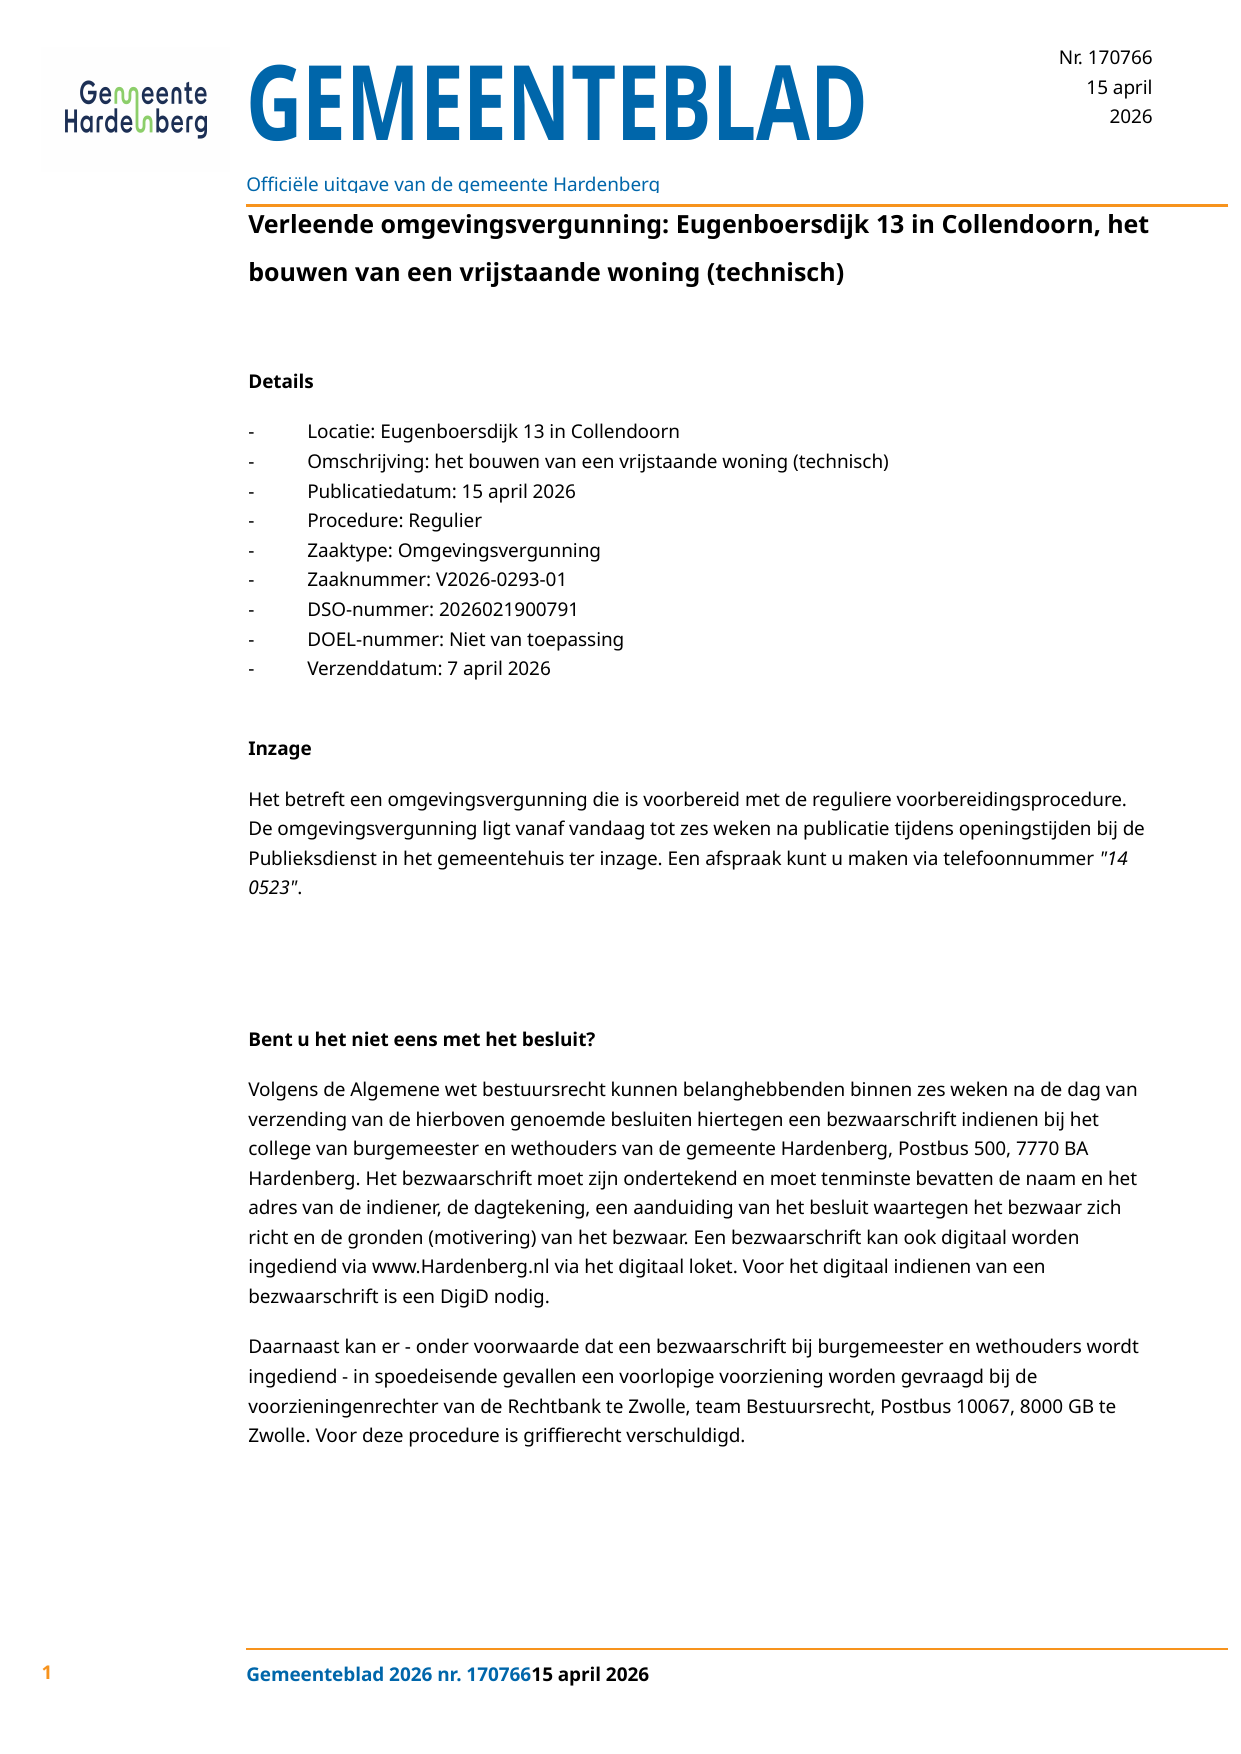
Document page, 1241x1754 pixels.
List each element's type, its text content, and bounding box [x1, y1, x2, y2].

text Bent u het niet eens met het besluit? [248, 1026, 1152, 1052]
text Volgens de Algemene wet bestuursrecht kunnen belanghebbenden binnen zes weken na de dag van verzending van de hierboven genoemde besluiten hiertegen een bezwaarschrift indienen bij het college van burgemeester en wethouders van de gemeente Hardenberg, Postbus 500, 7770 BA Hardenberg. Het bezwaarschrift moet zijn ondertekend en moet tenminste bevatten de naam en het adres van de indiener, de dagtekening, een aanduiding van het besluit waartegen het bezwaar zich richt en de gronden (motivering) van het bezwaar. Een bezwaarschrift kan ook digitaal worden ingediend via www.Hardenberg.nl via het digitaal loket. Voor het digitaal indienen van een bezwaarschrift is een DigiD nodig. [248, 1076, 1152, 1309]
text Inzage [248, 735, 1152, 761]
list Locatie: Eugenboersdijk 13 in Collendoorn [248, 419, 1152, 444]
list Zaaknummer: V2026-0293-01 [248, 567, 1152, 592]
list DSO-nummer: 2026021900791 [248, 596, 1152, 622]
text Daarnaast kan er - onder voorwaarde dat een bezwaarschrift bij burgemeester en wethouders wordt ingediend - in spoedeisende gevallen een voorlopige voorziening worden gevraagd bij de voorzieningenrechter van de Rechtbank te Zwolle, team Bestuursrecht, Postbus 10067, 8000 GB te Zwolle. Voor deze procedure is griffierecht verschuldigd. [248, 1334, 1152, 1448]
list Omschrijving: het bouwen van een vrijstaande woning (technisch) [248, 448, 1152, 474]
text Verleende omgevingsvergunning: Eugenboersdijk 13 in Collendoorn, het bouwen van een vrijstaande woning (technisch) [248, 207, 1152, 288]
list Zaaktype: Omgevingsvergunning [248, 537, 1152, 563]
picture [41, 47, 231, 172]
list Procedure: Regulier [248, 507, 1152, 533]
list Verzenddatum: 7 april 2026 [248, 655, 1152, 681]
list Publicatiedatum: 15 april 2026 [248, 478, 1152, 504]
text Details [248, 368, 1152, 394]
list DOEL-nummer: Niet van toepassing [248, 626, 1152, 652]
text Het betreft een omgevingsvergunning die is voorbereid met de reguliere voorbereidingsprocedure. De omgevingsvergunning ligt vanaf vandaag tot zes weken na publicatie tijdens openingstijden bij de Publieksdienst in het gemeentehuis ter inzage. Een afspraak kunt u maken via telefoonnummer "14 0523". [248, 786, 1152, 900]
